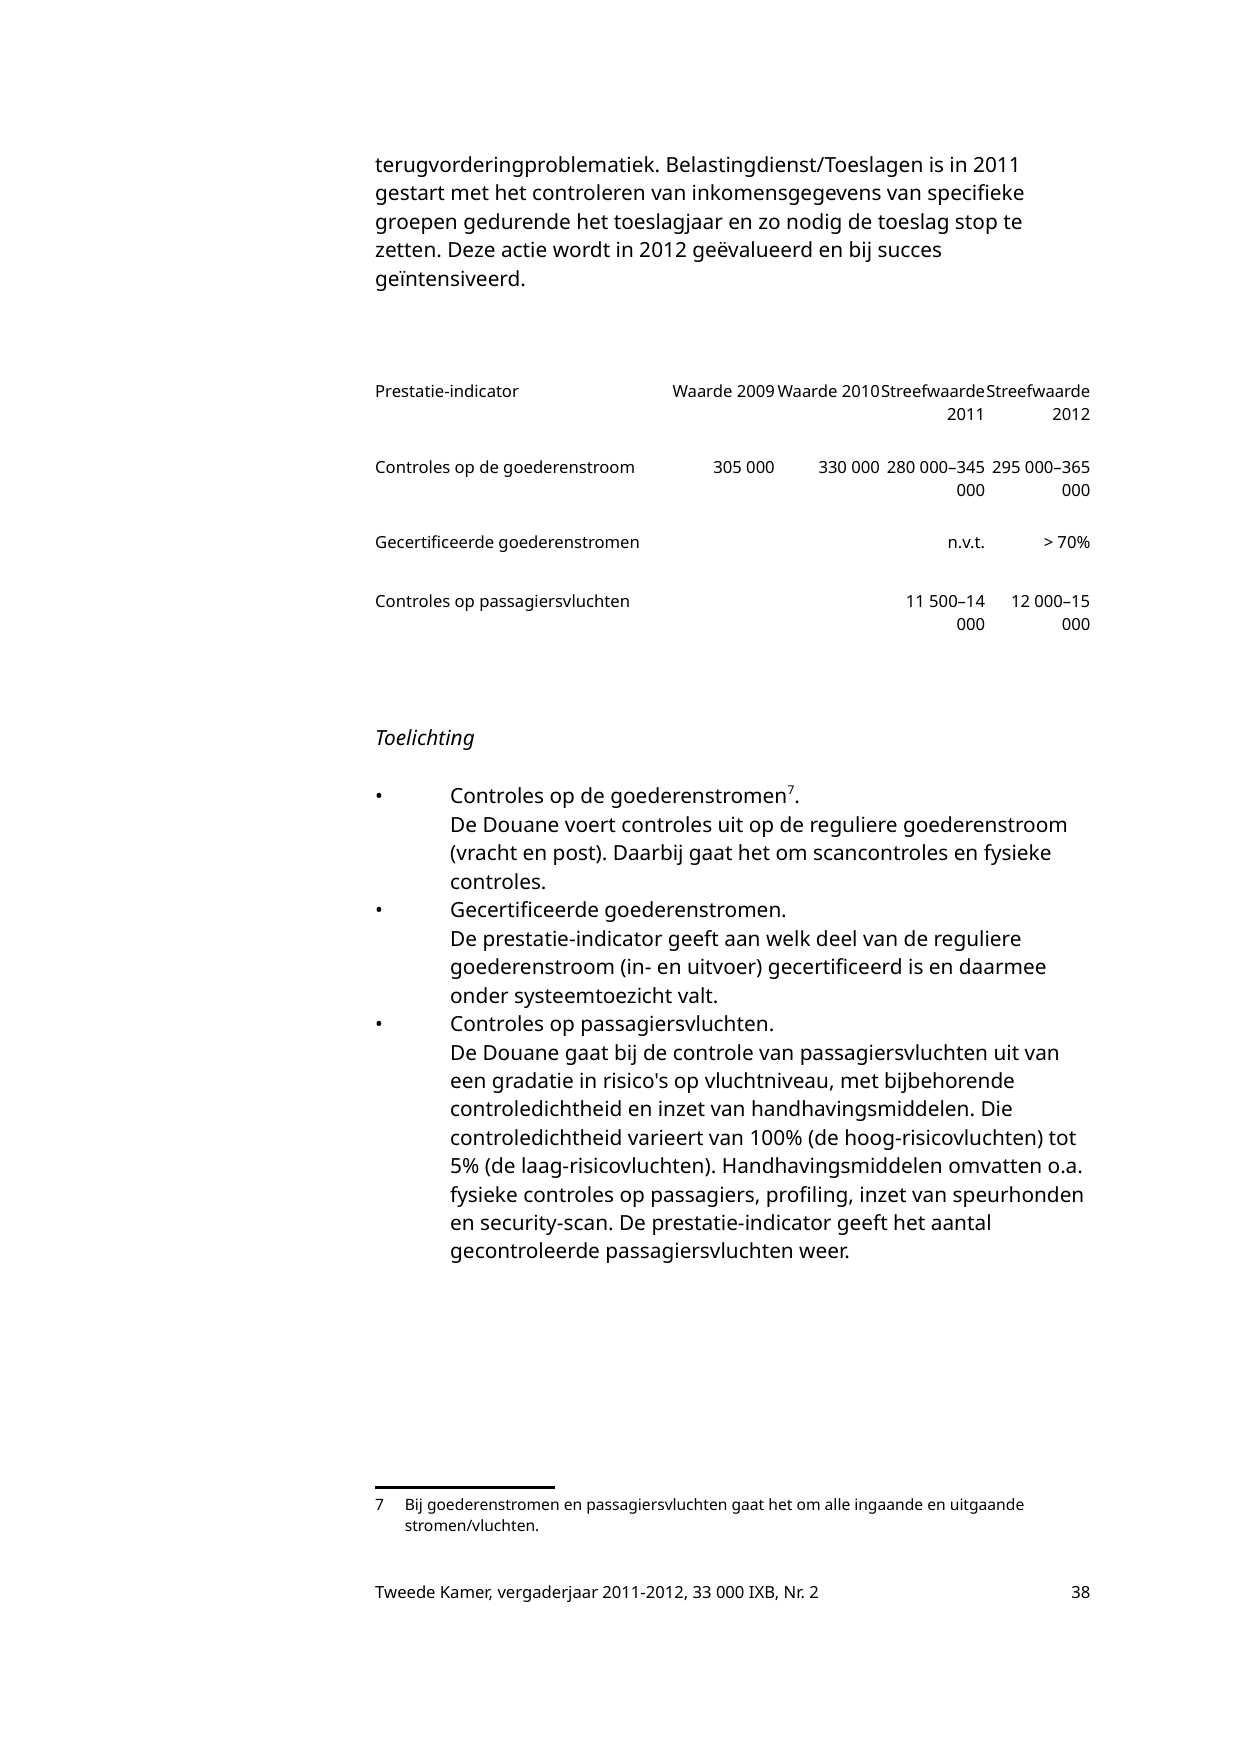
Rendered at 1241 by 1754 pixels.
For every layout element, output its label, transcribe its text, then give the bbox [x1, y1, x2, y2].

table_header Streefwaarde 2011 [880, 751, 985, 827]
table_cell 330 000 [775, 827, 880, 902]
list De Douane voert controles uit op de reguliere goederenstroom (vracht en post). Daarbij gaat het om scancontroles en fysieke controles. [375, 1181, 1090, 1267]
table_cell [669, 961, 774, 1036]
table_cell 305 000 [669, 827, 774, 902]
list Controles op de goederenstromen. [375, 1153, 1090, 1181]
list Bij goederenstromen en passagiersvluchten gaat het om alle ingaande en uitgaande stromen/vluchten. [375, 1479, 1090, 1536]
table_header Streefwaarde 2012 [985, 751, 1090, 827]
list Gecertificeerde goederenstromen. [375, 1267, 1090, 1295]
table_cell Controles op de goederenstroom [375, 827, 669, 902]
text Het kabinet hecht belang aan de aanpak van misbruik en oneigenlijk gebruik bij de toeslagen. Misbruik en oneigenlijk gebruik zetten het resterende budget voor de «echte» doelgroep onnodig onder druk. De aanpak van misbruik en oneigenlijk gebruik bij toeslagen gebeurt niet alleen door meer controle vooraf, maar ook door het opleggen van passende boetes. Daarnaast is er in sommige gevallen sprake van het aanvragen van te hoge toeslagvoorschotten met bijbehorende terugvorderingproblematiek. Belastingdienst/Toeslagen is in 2011 gestart met het controleren van inkomensgegevens van specifieke groepen gedurende het toeslagjaar en zo nodig de toeslag stop te zetten. Deze actie wordt in 2012 geëvalueerd en bij succes geïntensiveerd. [375, 322, 1090, 663]
table_header Waarde 2009 [669, 751, 774, 827]
table_cell [775, 961, 880, 1036]
table_header Prestatie-indicator [375, 751, 669, 827]
table_cell [669, 902, 774, 961]
table_cell 295 000–365 000 [985, 827, 1090, 902]
text Toelichting [375, 1094, 1090, 1123]
table_cell Controles op passagiersvluchten [375, 961, 669, 1036]
list De Douane gaat bij de controle van passagiersvluchten uit van een gradatie in risico's op vluchtniveau, met bijbehorende controledichtheid en inzet van handhavingsmiddelen. Die controledichtheid varieert van 100% (de hoog-risicovluchten) tot 5% (de laag-risicovluchten). Handhavingsmiddelen omvatten o.a. fysieke controles op passagiers, profiling, inzet van speurhonden en security-scan. De prestatie-indicator geeft het aantal gecontroleerde passagiersvluchten weer. [375, 1409, 1090, 1466]
text De zorgtoeslag, huurtoeslag en kinderopvangtoeslag berusten op grondslagen die voor het overgrote deel geverifieerd kunnen worden met gegevens uit onafhankelijke registraties. Dit gebeurt in het massale toezicht. Omdat voorafgaand toezicht praktisch niet mogelijk is, vindt dat zoveel mogelijk in de loop van het toeslagjaar plaats en in ieder geval bij het definitief toekennen. Door toezicht uit te voeren, wordt gerealiseerd dat de grondslaggegevens in afdoende mate zijn geverifieerd vóór het moment van definitief toekennen. Door zowel gebruik te maken van bij andere organisaties aanwezige contra-informatie als convenanten af te sluiten met brancheorganisaties (horizontaal toezicht), worden de toezichtlasten zoveel mogelijk beperkt. [375, 150, 1090, 292]
table_cell 280 000–345 000 [880, 827, 985, 902]
table_cell > 70% [985, 902, 1090, 961]
list Controles op passagiersvluchten. [375, 1380, 1090, 1409]
table_header Waarde 2010 [775, 751, 880, 827]
table_cell 11 500–14 000 [880, 961, 985, 1036]
table_cell Gecertificeerde goederenstromen [375, 902, 669, 961]
table_cell 12 000–15 000 [985, 961, 1090, 1036]
list De prestatie-indicator geeft aan welk deel van de reguliere goederenstroom (in- en uitvoer) gecertificeerd is en daarmee onder systeemtoezicht valt. [375, 1295, 1090, 1380]
table_cell [775, 902, 880, 961]
table_cell n.v.t. [880, 902, 985, 961]
